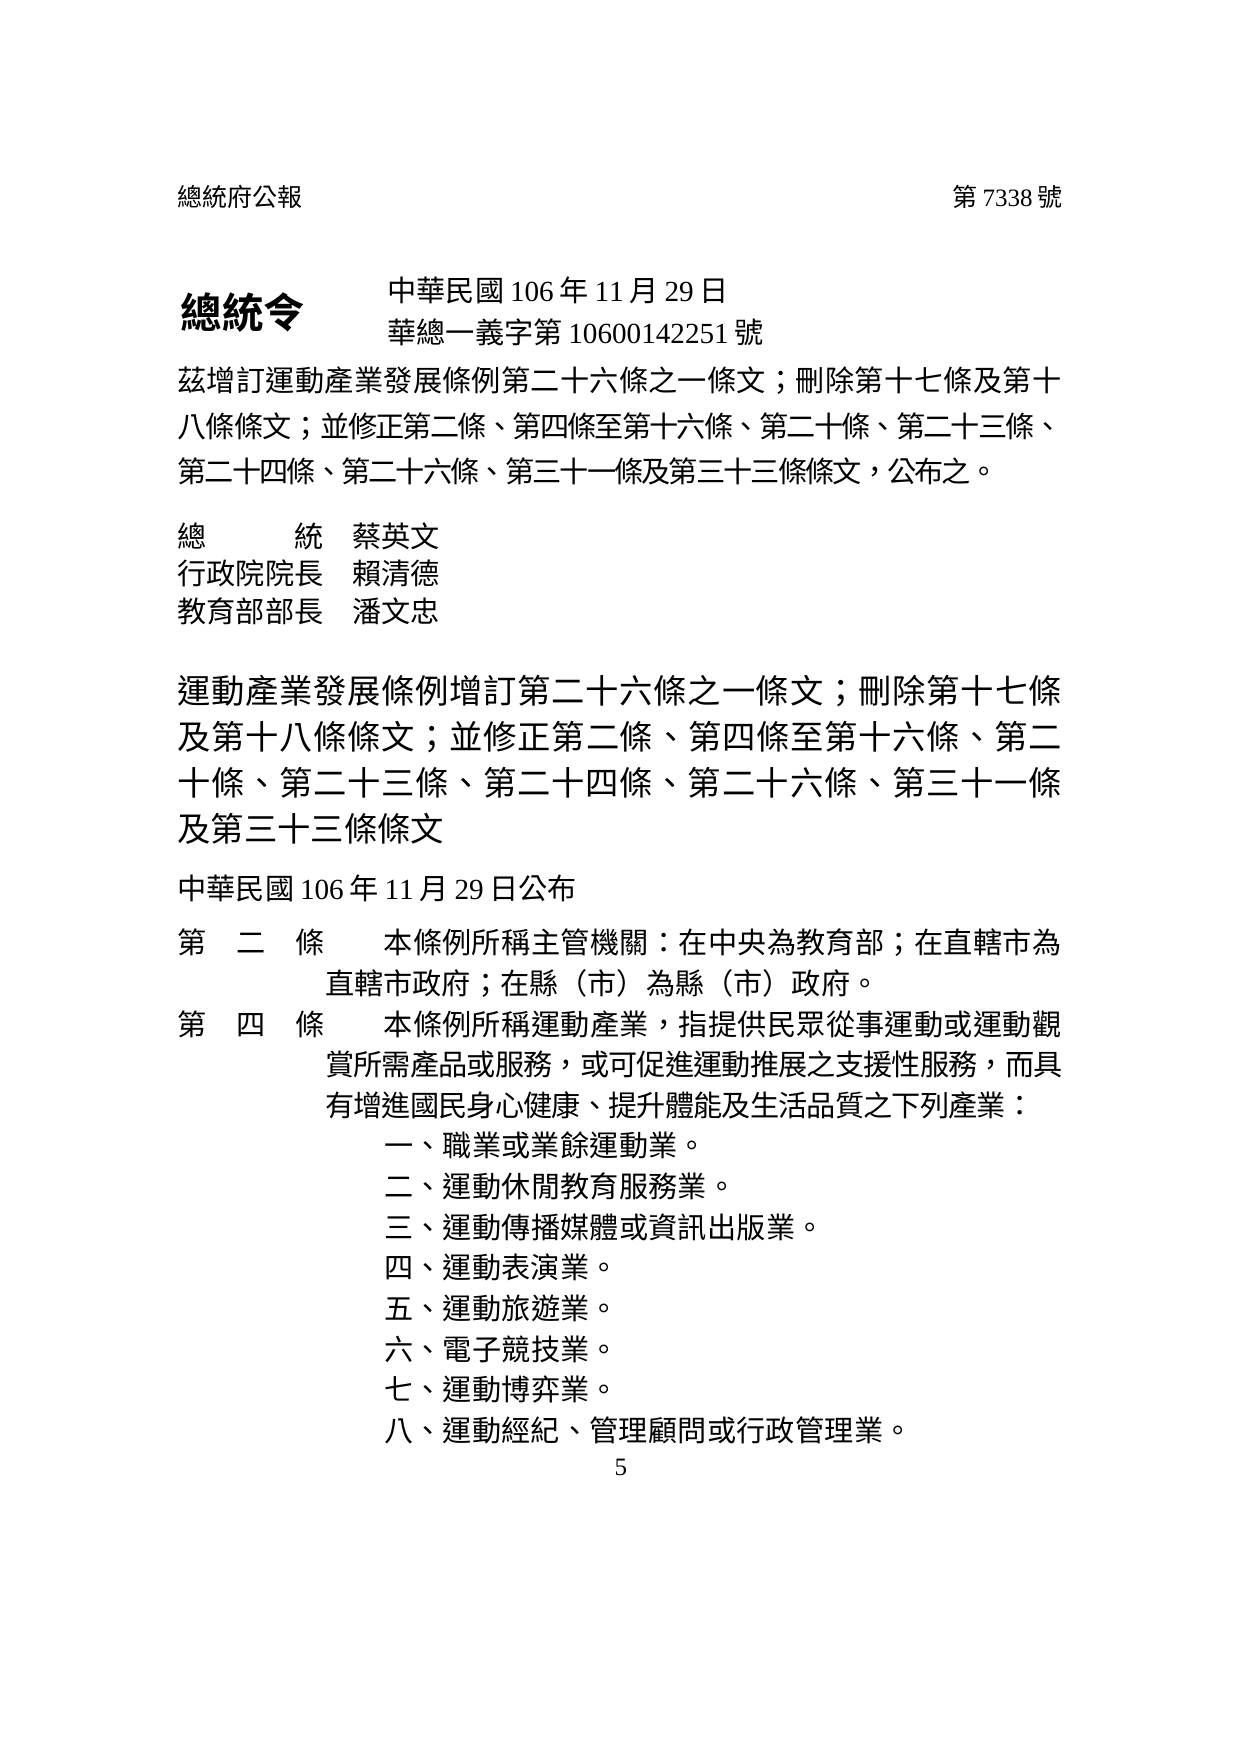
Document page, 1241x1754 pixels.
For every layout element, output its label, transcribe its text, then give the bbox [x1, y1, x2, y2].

text 七、運動博弈業。 [384, 1368, 1064, 1409]
text 六、電子競技業。 [384, 1327, 1064, 1368]
text 第 四 條 本條例所稱運動產業，指提供民眾從事運動或運動觀賞所需產品或服務，或可促進運動推展之支援性服務，而具有增進國民身心健康、提升體能及生活品質之下列產業： [177, 1002, 1064, 1124]
text 八、運動經紀、管理顧問或行政管理業。 [384, 1409, 1064, 1449]
text 教育部部長 潘文忠 [177, 592, 1064, 629]
text 二、運動休閒教育服務業。 [384, 1165, 1064, 1206]
text 三、運動傳播媒體或資訊出版業。 [384, 1206, 1064, 1246]
text 五、運動旅遊業。 [384, 1287, 1064, 1327]
text 總 統 蔡英文 [177, 517, 1064, 554]
table_header 總統令 [177, 266, 384, 354]
text 茲增訂運動產業發展條例第二十六條之一條文；刪除第十七條及第十八條條文；並修正第二條、第四條至第十六條、第二十條、第二十三條、第二十四條、第二十六條、第三十一條及第三十三條條文，公布之。 [177, 354, 1064, 492]
table_header 中華民國106年11月29日 華總一義字第10600142251號 [384, 266, 880, 354]
text 運動產業發展條例增訂第二十六條之一條文；刪除第十七條及第十八條條文；並修正第二條、第四條至第十六條、第二十條、第二十三條、第二十四條、第二十六條、第三十一條及第三十三條條文 [177, 667, 1064, 850]
text 中華民國106年11月29日公布 [177, 863, 1064, 909]
text 行政院院長 賴清德 [177, 554, 1064, 592]
text 第 二 條 本條例所稱主管機關：在中央為教育部；在直轄市為直轄市政府；在縣（市）為縣（市）政府。 [177, 921, 1064, 1002]
text 四、運動表演業。 [384, 1246, 1064, 1287]
text 一、職業或業餘運動業。 [384, 1124, 1064, 1165]
